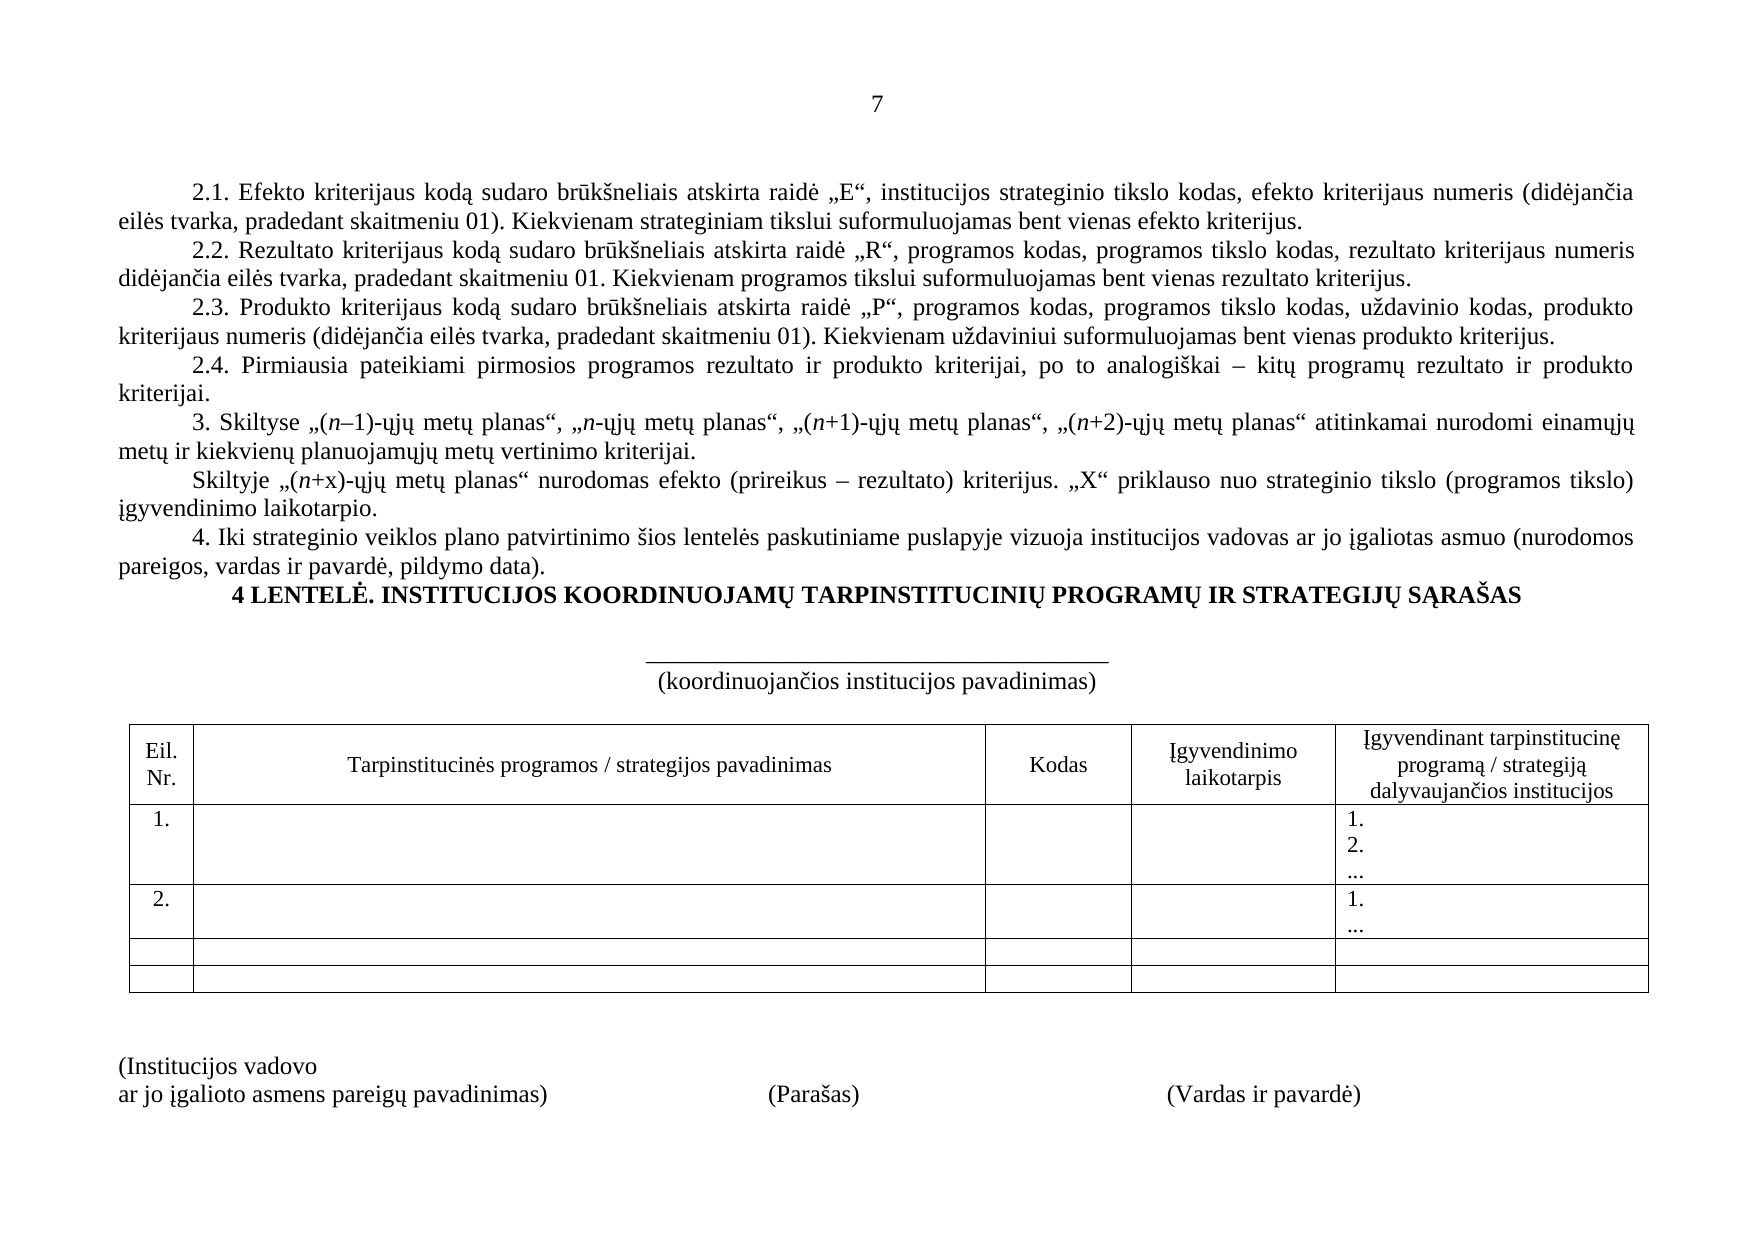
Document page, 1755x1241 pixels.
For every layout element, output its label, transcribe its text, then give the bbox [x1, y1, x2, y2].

text 2.4. Pirmiausia pateikiami pirmosios programos rezultato ir produkto kriterijai, po to analogiškai – kitų programų rezultato ir produkto kriterijai. [118, 350, 1636, 407]
table_cell [1336, 966, 1648, 992]
table_header Tarpinstitucinės programos / strategijos pavadinimas [194, 725, 985, 803]
table_cell 1. ... [1336, 885, 1648, 937]
table_cell [194, 805, 985, 884]
text _____________________________________ [118, 637, 1636, 666]
text 4. Iki strateginio veiklos plano patvirtinimo šios lentelės paskutiniame puslapyje vizuoja institucijos vadovas ar jo įgaliotas asmuo (nurodomos pareigos, vardas ir pavardė, pildymo data). [118, 522, 1636, 580]
table_cell [1132, 885, 1335, 937]
table_header Kodas [986, 725, 1131, 803]
table_cell [130, 939, 193, 965]
table_cell [194, 966, 985, 992]
table_cell [130, 966, 193, 992]
table_header Įgyvendinant tarpinstitucinę programą / strategiją dalyvaujančios institucijos [1336, 725, 1648, 803]
text 2.2. Rezultato kriterijaus kodą sudaro brūkšneliais atskirta raidė „R“, programos kodas, programos tikslo kodas, rezultato kriterijaus numeris didėjančia eilės tvarka, pradedant skaitmeniu 01. Kiekvienam programos tikslui suformuluojamas bent vienas rezultato kriterijus. [118, 235, 1636, 292]
text 3. Skiltyse „(n–1)-ųjų metų planas“, „n-ųjų metų planas“, „(n+1)-ųjų metų planas“, „(n+2)-ųjų metų planas“ atitinkamai nurodomi einamųjų metų ir kiekvienų planuojamųjų metų vertinimo kriterijai. [118, 407, 1636, 465]
text (Institucijos vadovo [118, 1051, 1636, 1079]
text 4 LENTELĖ. INSTITUCIJOS KOORDINUOJAMŲ TARPINSTITUCINIŲ PROGRAMŲ IR STRATEGIJŲ SĄRAŠAS [118, 580, 1636, 608]
text (koordinuojančios institucijos pavadinimas) [118, 666, 1636, 695]
table_cell [986, 966, 1131, 992]
table_cell [986, 805, 1131, 884]
text ar jo įgalioto asmens pareigų pavadinimas) (Parašas) (Vardas ir pavardė) [118, 1079, 1636, 1108]
table_cell [986, 885, 1131, 937]
table_cell [194, 885, 985, 937]
table_header Eil. Nr. [130, 725, 193, 803]
table_cell [1132, 939, 1335, 965]
table_cell [194, 939, 985, 965]
table_cell [986, 939, 1131, 965]
table_cell [1132, 805, 1335, 884]
table_cell [1336, 939, 1648, 965]
table_cell 2. [130, 885, 193, 937]
table_header Įgyvendinimo laikotarpis [1132, 725, 1335, 803]
table_cell [1132, 966, 1335, 992]
text Skiltyje „(n+x)-ųjų metų planas“ nurodomas efekto (prireikus – rezultato) kriterijus. „X“ priklauso nuo strateginio tikslo (programos tikslo) įgyvendinimo laikotarpio. [118, 465, 1636, 522]
table_cell 1. 2. ... [1336, 805, 1648, 884]
table_cell 1. [130, 805, 193, 884]
text 2.3. Produkto kriterijaus kodą sudaro brūkšneliais atskirta raidė „P“, programos kodas, programos tikslo kodas, uždavinio kodas, produkto kriterijaus numeris (didėjančia eilės tvarka, pradedant skaitmeniu 01). Kiekvienam uždaviniui suformuluojamas bent vienas produkto kriterijus. [118, 292, 1636, 350]
text 2.1. Efekto kriterijaus kodą sudaro brūkšneliais atskirta raidė „E“, institucijos strateginio tikslo kodas, efekto kriterijaus numeris (didėjančia eilės tvarka, pradedant skaitmeniu 01). Kiekvienam strateginiam tikslui suformuluojamas bent vienas efekto kriterijus. [118, 177, 1636, 235]
